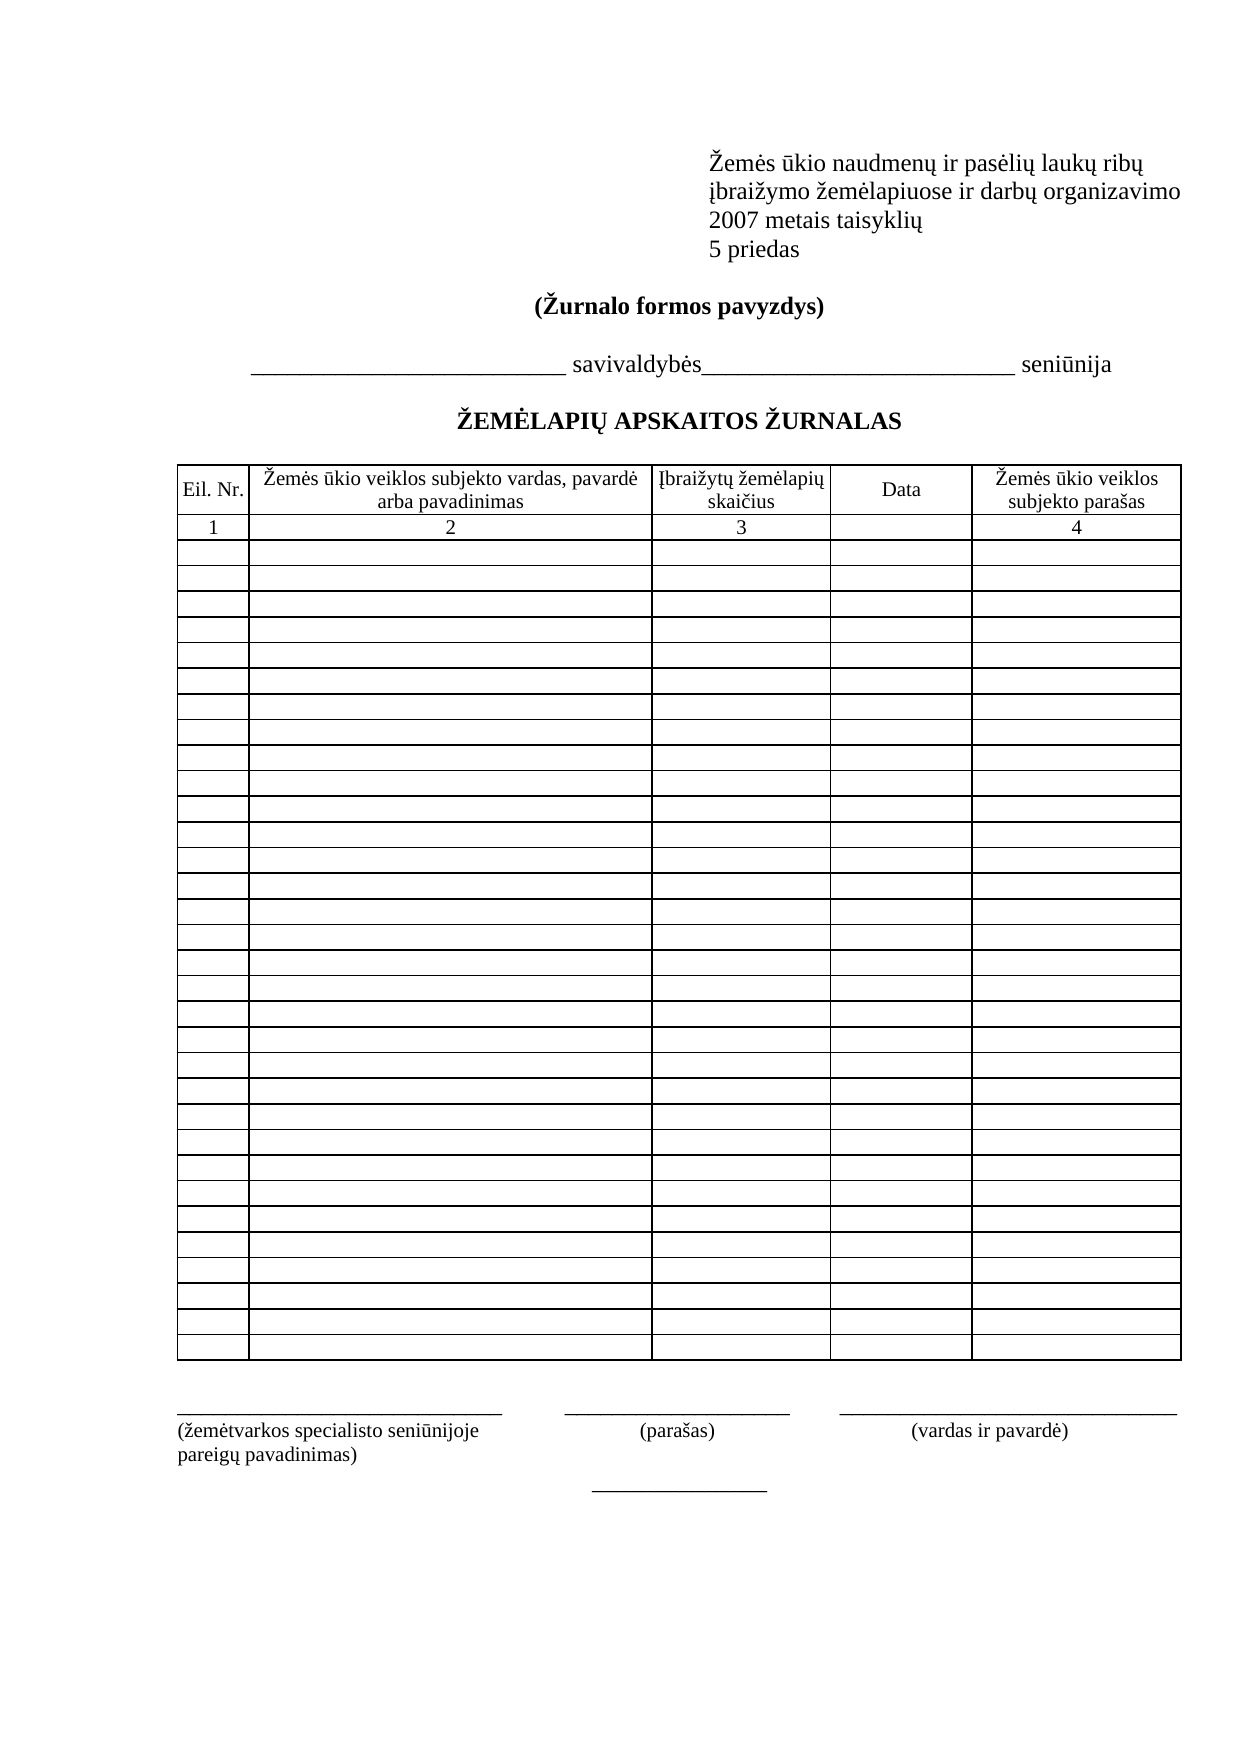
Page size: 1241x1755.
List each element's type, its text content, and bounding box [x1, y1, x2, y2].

table_cell [826, 874, 830, 898]
table_cell [826, 1105, 830, 1128]
table_cell [826, 797, 830, 821]
table_cell [826, 951, 830, 975]
table_cell [826, 1310, 830, 1333]
table_cell [826, 618, 830, 642]
table_header Eil. Nr. [178, 466, 248, 513]
table_cell [826, 771, 830, 795]
table_cell [826, 1207, 830, 1231]
table_cell [826, 1156, 830, 1180]
text 5 priedas [177, 234, 1181, 263]
table_cell [826, 823, 830, 847]
text (žemėtvarkos specialisto seniūnijoje (parašas) (vardas ir pavardė) [177, 1418, 1181, 1442]
text savivaldybės seniūnija [177, 349, 1181, 378]
text Žemės ūkio naudmenų ir pasėlių laukų ribų [177, 148, 1181, 176]
table_cell [826, 900, 830, 923]
table_cell [826, 1053, 830, 1077]
table_header Data [831, 466, 971, 513]
table_cell [826, 1002, 830, 1026]
table_cell [826, 1284, 830, 1308]
text ______________ [177, 1466, 1181, 1495]
table_cell [826, 695, 830, 718]
table_cell [826, 1181, 830, 1205]
text ŽEMĖLAPIŲ APSKAITOS ŽURNALAS [177, 406, 1181, 435]
table_cell [826, 1079, 830, 1103]
table_cell 3 [826, 515, 830, 539]
text (Žurnalo formos pavyzdys) [177, 291, 1181, 320]
table_cell [826, 1130, 830, 1154]
table_cell [826, 976, 830, 1000]
table_cell [826, 1258, 830, 1282]
table_cell [826, 541, 830, 565]
table_cell [826, 592, 830, 616]
table_cell [826, 643, 830, 667]
table_cell [826, 925, 830, 949]
table_cell [826, 720, 830, 744]
text 2007 metais taisyklių [177, 205, 1181, 234]
text pareigų pavadinimas) [177, 1442, 1181, 1466]
text įbraižymo žemėlapiuose ir darbų organizavimo [177, 176, 1181, 205]
table_cell [826, 566, 830, 590]
table_cell [826, 1335, 830, 1359]
table_cell [826, 669, 830, 693]
table_cell [826, 1028, 830, 1052]
table_cell [826, 848, 830, 872]
table_cell [826, 746, 830, 770]
table_cell [826, 1233, 830, 1257]
